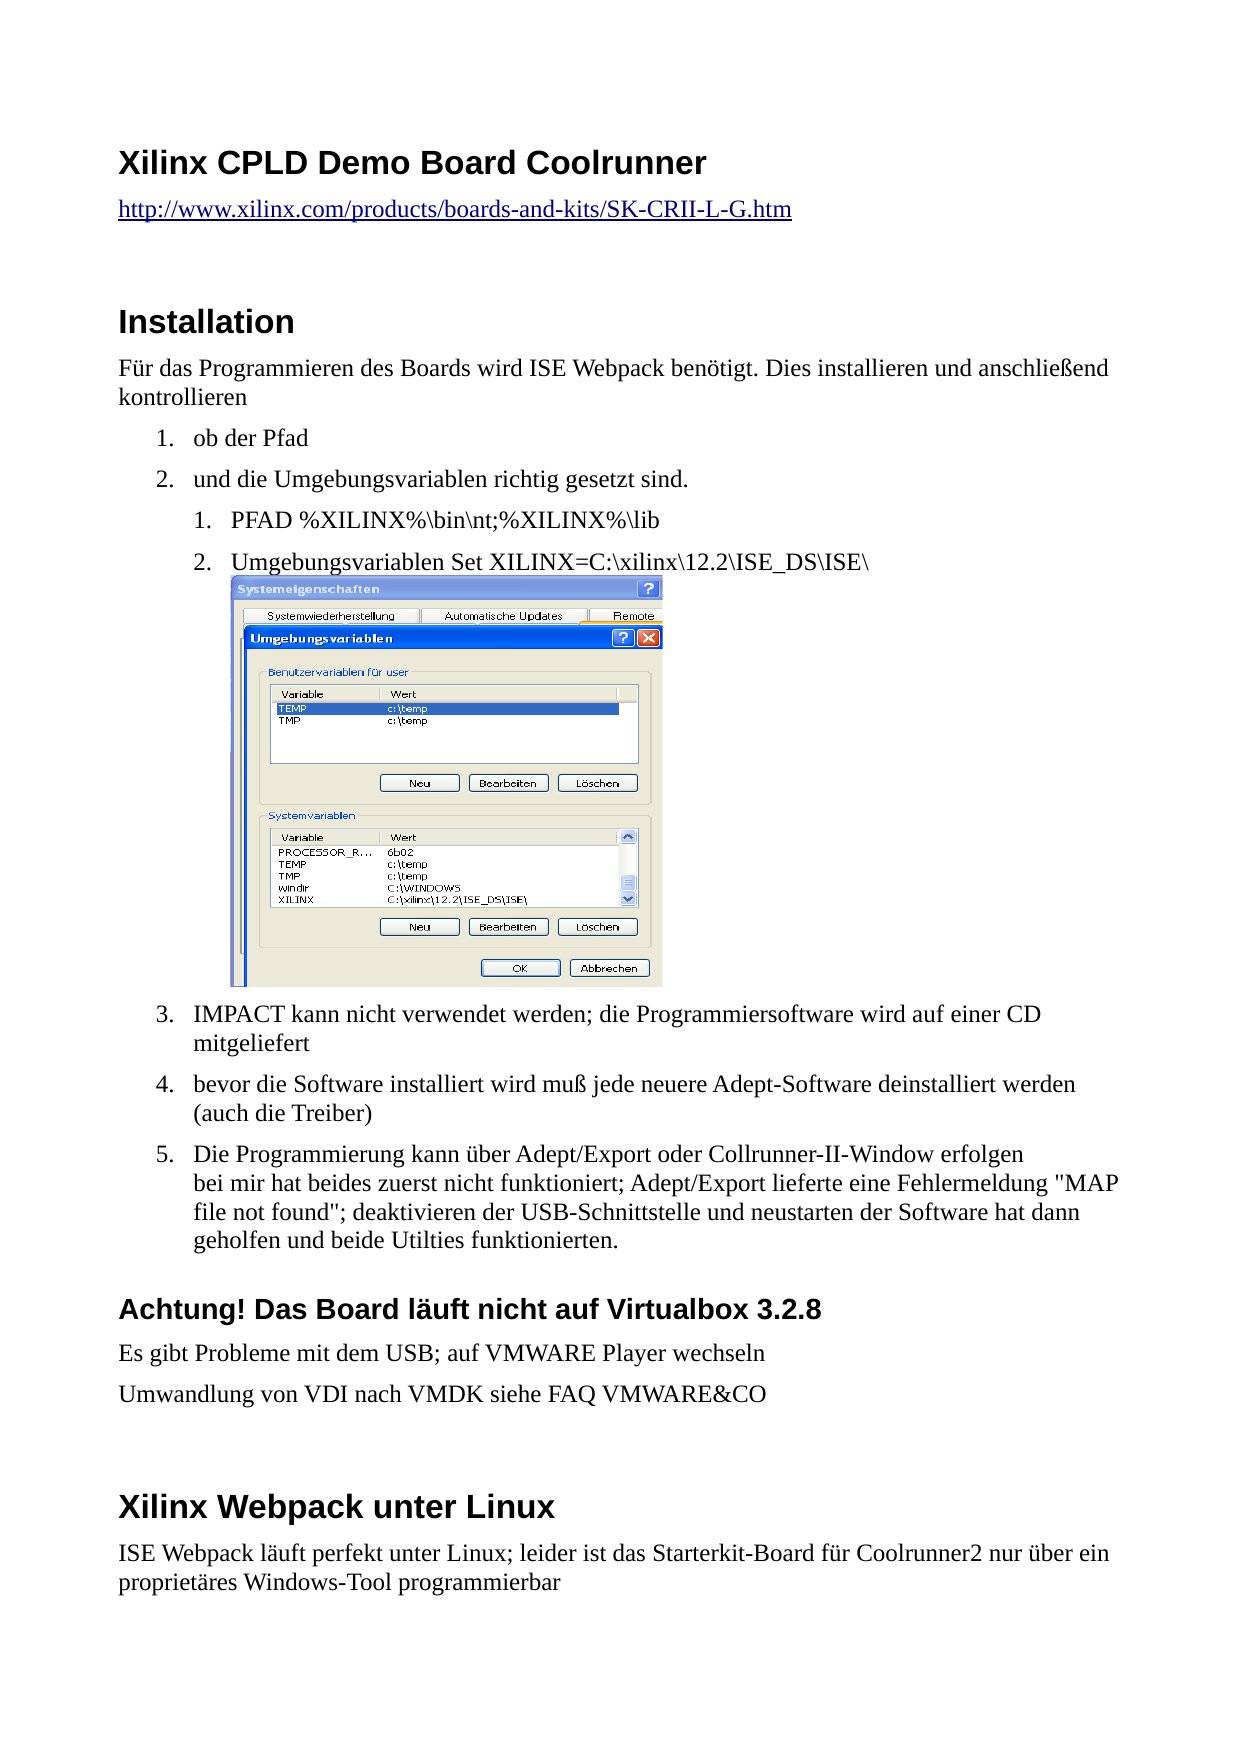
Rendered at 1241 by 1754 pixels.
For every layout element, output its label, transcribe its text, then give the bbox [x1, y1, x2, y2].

list PFAD %XILINX%\bin\nt;%XILINX%\lib [193, 505, 1122, 534]
list bevor die Software installiert wird muß jede neuere Adept-Software deinstalliert werden (auch die Treiber) [156, 1069, 1122, 1127]
subtitle Achtung! Das Board läuft nicht auf Virtualbox 3.2.8 [118, 1292, 1122, 1325]
subtitle Xilinx CPLD Demo Board Coolrunner [118, 143, 1122, 182]
list IMPACT kann nicht verwendet werden; die Programmiersoftware wird auf einer CD mitgeliefert [156, 999, 1122, 1057]
subtitle Xilinx Webpack unter Linux [118, 1487, 1122, 1525]
text Für das Programmieren des Boards wird ISE Webpack benötigt. Dies installieren und anschließend kontrollieren [118, 353, 1122, 410]
picture [230, 575, 663, 987]
list ob der Pfad [156, 423, 1122, 452]
list Die Programmierung kann über Adept/Export oder Collrunner-II-Window erfolgen bei mir hat beides zuerst nicht funktioniert; Adept/Export lieferte eine Fehlermeldung "MAP file not found"; deaktivieren der USB-Schnittstelle und neustarten der Software hat dann geholfen und beide Utilties funktionierten. [156, 1139, 1122, 1254]
list und die Umgebungsvariablen richtig gesetzt sind. [156, 464, 1122, 493]
text http://www.xilinx.com/products/boards-and-kits/SK-CRII-L-G.htm [118, 194, 1122, 223]
text ISE Webpack läuft perfekt unter Linux; leider ist das Starterkit-Board für Coolrunner2 nur über ein proprietäres Windows-Tool programmierbar [118, 1538, 1122, 1595]
list Umgebungsvariablen Set XILINX=C:\xilinx\12.2\ISE_DS\ISE\ [193, 547, 1122, 987]
text Umwandlung von VDI nach VMDK siehe FAQ VMWARE&CO [118, 1379, 1122, 1408]
text Es gibt Probleme mit dem USB; auf VMWARE Player wechseln [118, 1338, 1122, 1367]
subtitle Installation [118, 302, 1122, 340]
